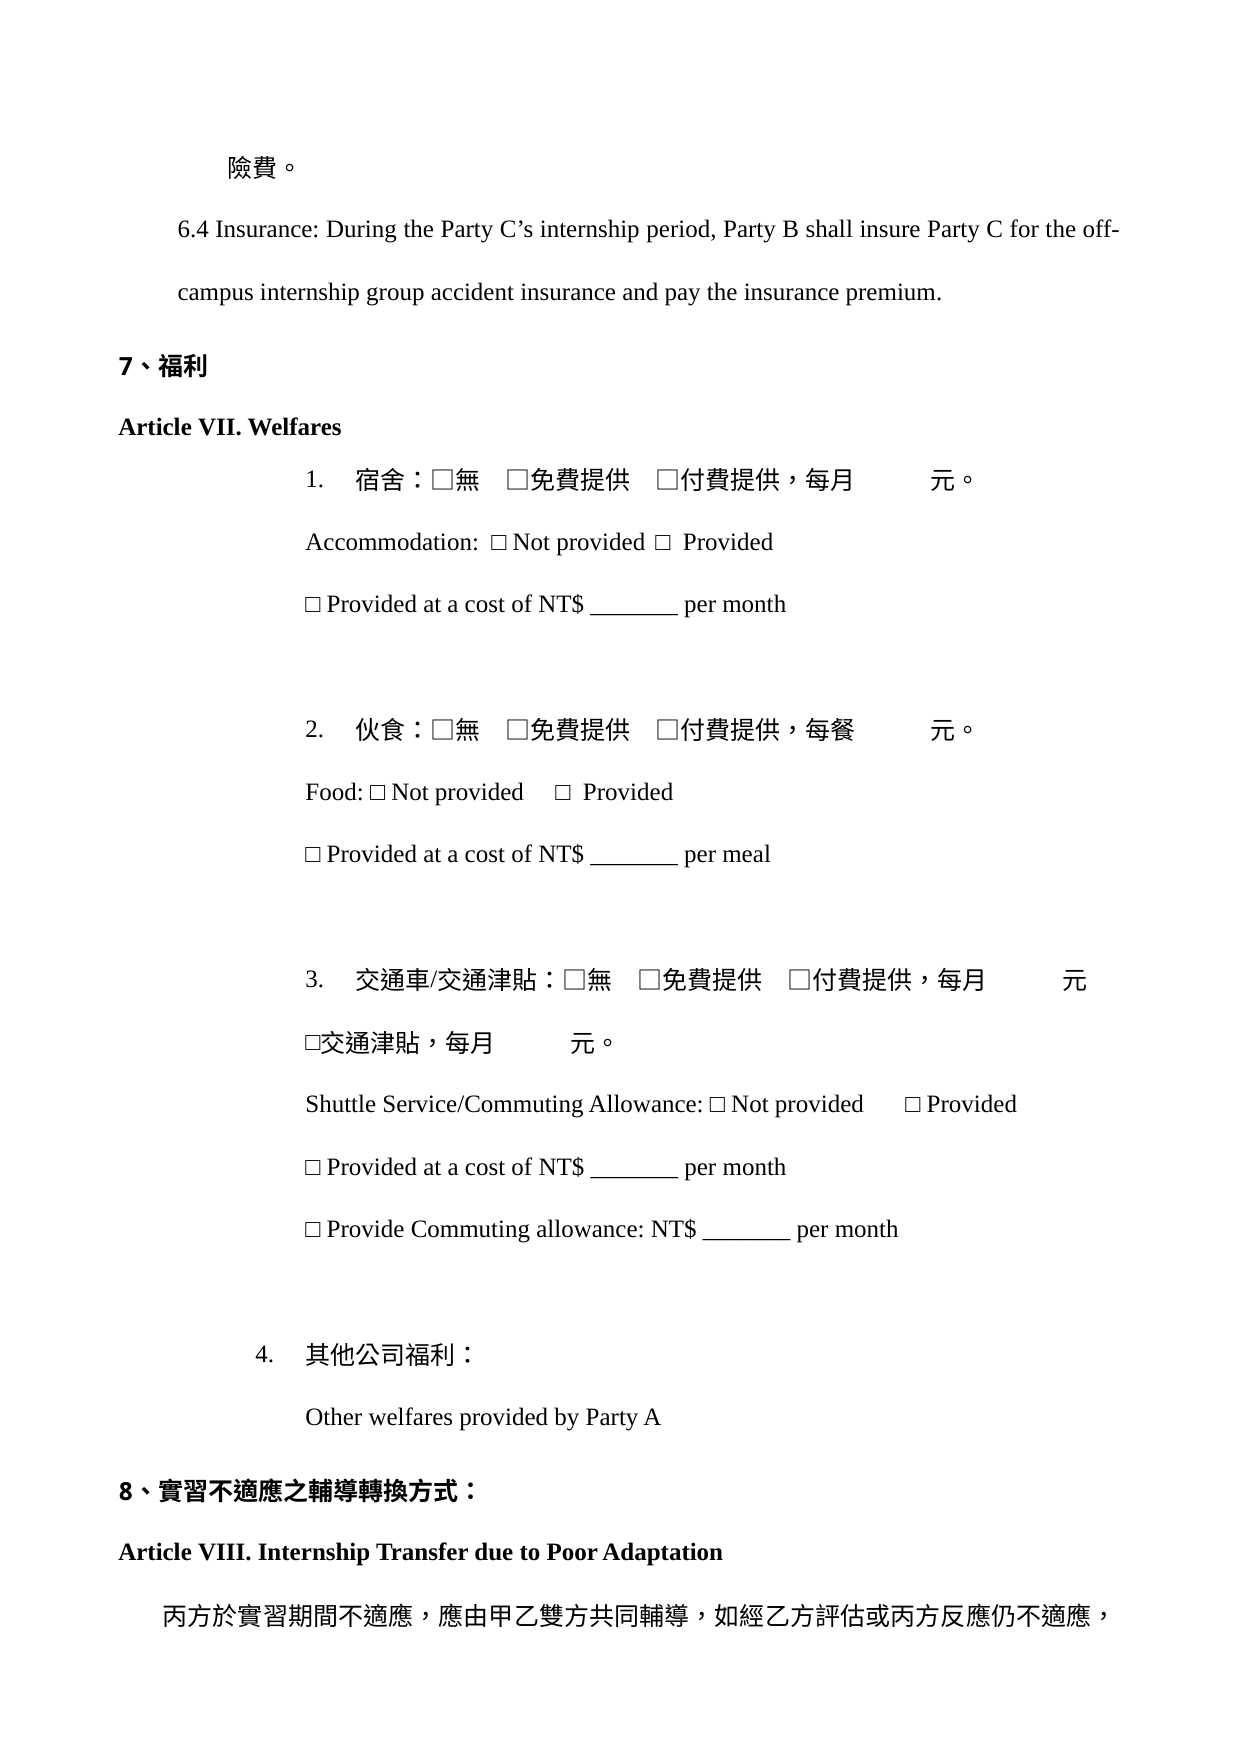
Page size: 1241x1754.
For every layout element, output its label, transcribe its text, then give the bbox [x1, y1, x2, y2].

list 其他公司福利： [255, 1322, 1122, 1385]
text Other welfares provided by Party A [305, 1385, 1122, 1447]
text 6.4 Insurance: During the Party C’s internship period, Party B shall insure Party C for the off-campus internship group accident insurance and pay the insurance premium. [177, 197, 1122, 322]
text □ Provided at a cost of NT$ _______ per month [305, 572, 1122, 635]
text □ Provided at a cost of NT$ _______ per month [305, 1135, 1122, 1197]
text Article VII. Welfares [118, 385, 1119, 447]
text Shuttle Service/Commuting Allowance: □ Not provided □ Provided [255, 1072, 1122, 1135]
list 實習不適應之輔導轉換方式： [118, 1447, 1119, 1510]
text Article VIII. Internship Transfer due to Poor Adaptation [118, 1510, 1119, 1572]
text □ Provided at a cost of NT$ _______ per meal [305, 822, 1122, 885]
text 丙方於實習期間不適應，應由甲乙雙方共同輔導，如經乙方評估或丙方反應仍不適應， [162, 1572, 1119, 1635]
text Food: □ Not provided □ Provided [305, 760, 1122, 822]
list 福利 [118, 322, 1119, 385]
list 宿舍：□無 □免費提供 □付費提供，每月 元。 [305, 447, 1122, 510]
text □ Provide Commuting allowance: NT$ _______ per month [305, 1197, 1122, 1260]
list 保險：丙方於實習期間，乙方應為丙方投保校外實習團體意外險，並支付保險費。 [177, 135, 1122, 197]
list 伙食：□無 □免費提供 □付費提供，每餐 元。 [305, 697, 1122, 760]
text Accommodation: □ Not provided □ Provided [305, 510, 1122, 572]
list 交通車/交通津貼：□無 □免費提供 □付費提供，每月 元 [305, 947, 1122, 1010]
text □交通津貼，每月 元。 [305, 1010, 1122, 1072]
